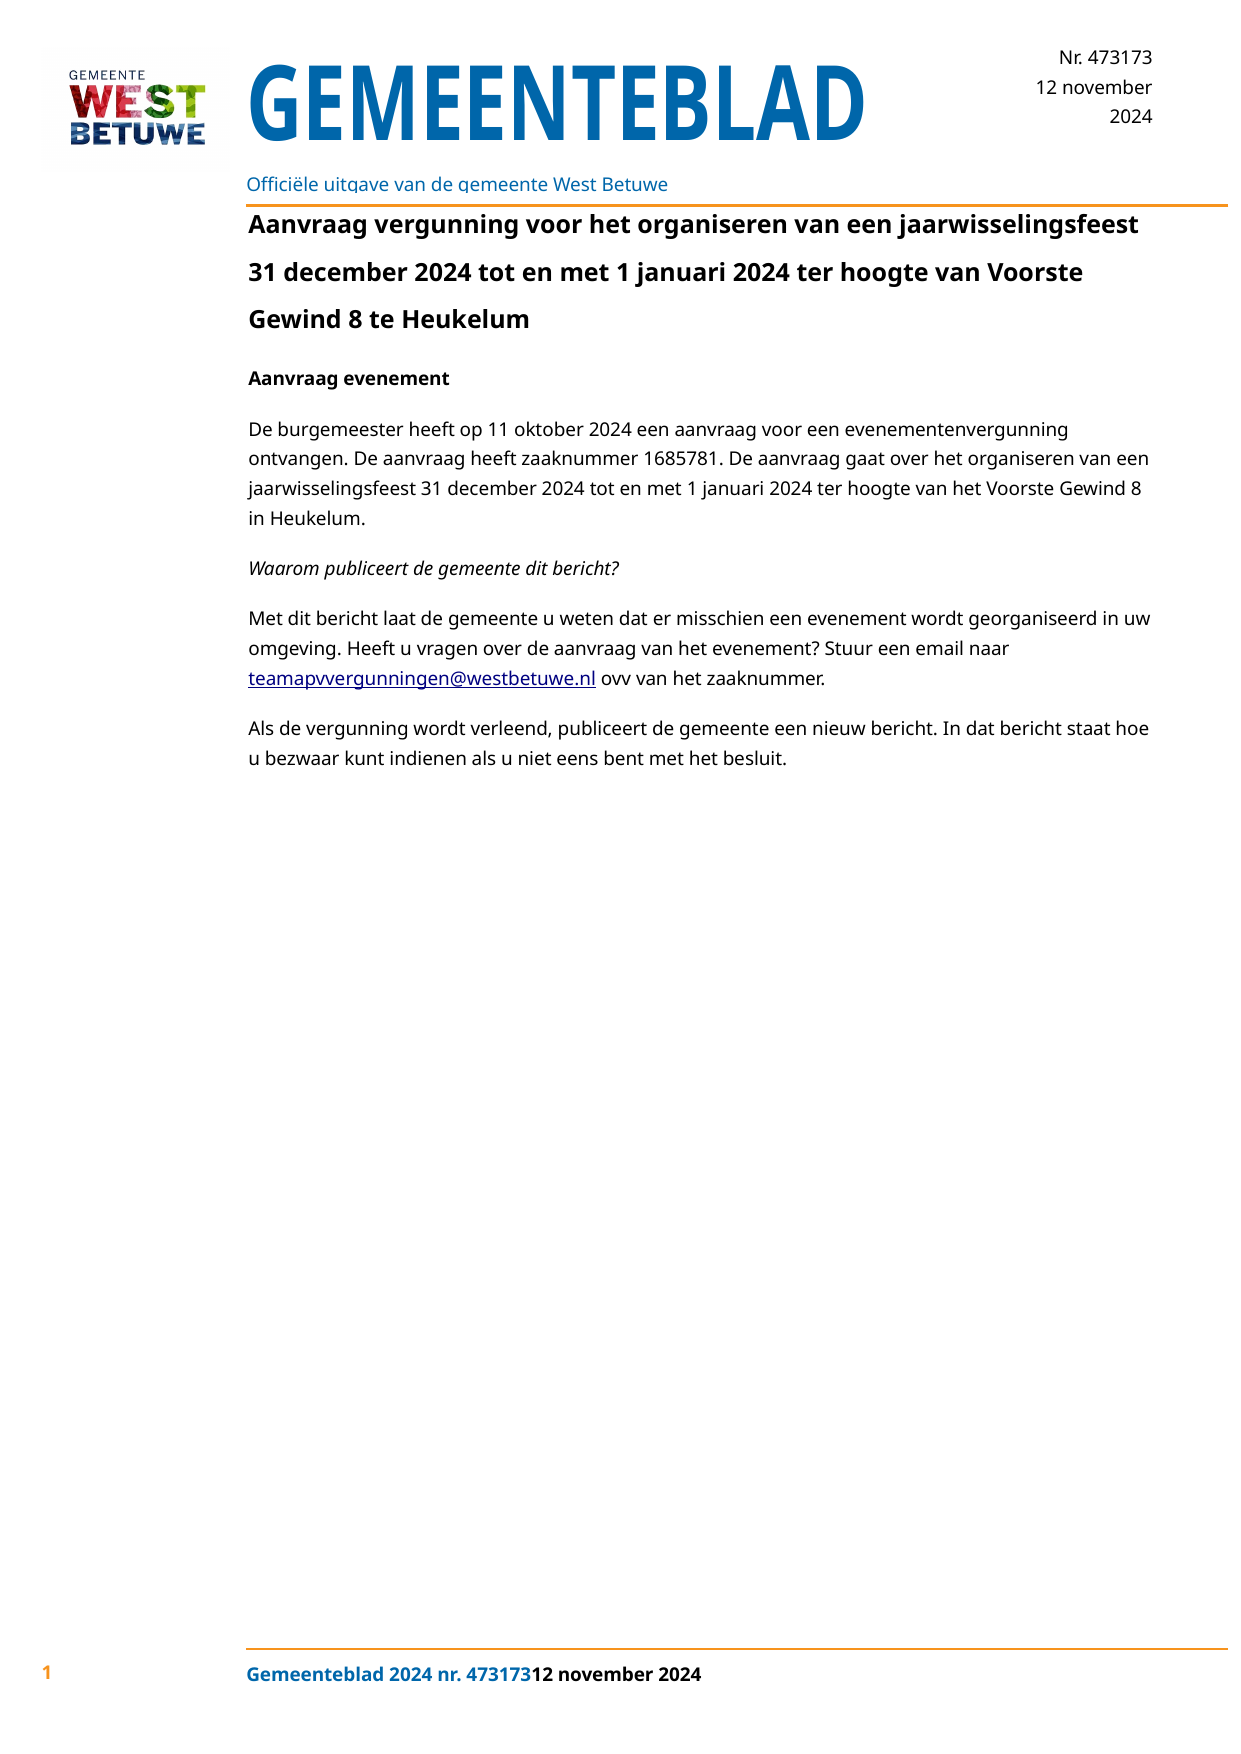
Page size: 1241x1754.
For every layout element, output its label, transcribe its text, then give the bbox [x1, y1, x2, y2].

text Als de vergunning wordt verleend, publiceert de gemeente een nieuw bericht. In dat bericht staat hoe u bezwaar kunt indienen als u niet eens bent met het besluit. [248, 715, 1152, 770]
text Aanvraag vergunning voor het organiseren van een jaarwisselingsfeest 31 december 2024 tot en met 1 januari 2024 ter hoogte van Voorste Gewind 8 te Heukelum [248, 207, 1152, 336]
text Aanvraag evenement [248, 366, 1152, 391]
text De burgemeester heeft op 11 oktober 2024 een aanvraag voor een evenementenvergunning ontvangen. De aanvraag heeft zaaknummer 1685781. De aanvraag gaat over het organiseren van een jaarwisselingsfeest 31 december 2024 tot en met 1 januari 2024 ter hoogte van het Voorste Gewind 8 in Heukelum. [248, 416, 1152, 530]
picture [41, 47, 231, 172]
text Met dit bericht laat de gemeente u weten dat er misschien een evenement wordt georganiseerd in uw omgeving. Heeft u vragen over de aanvraag van het evenement? Stuur een email naar teamapvvergunningen@westbetuwe.nl ovv van het zaaknummer. [248, 606, 1152, 690]
text Waarom publiceert de gemeente dit bericht? [248, 555, 1152, 581]
